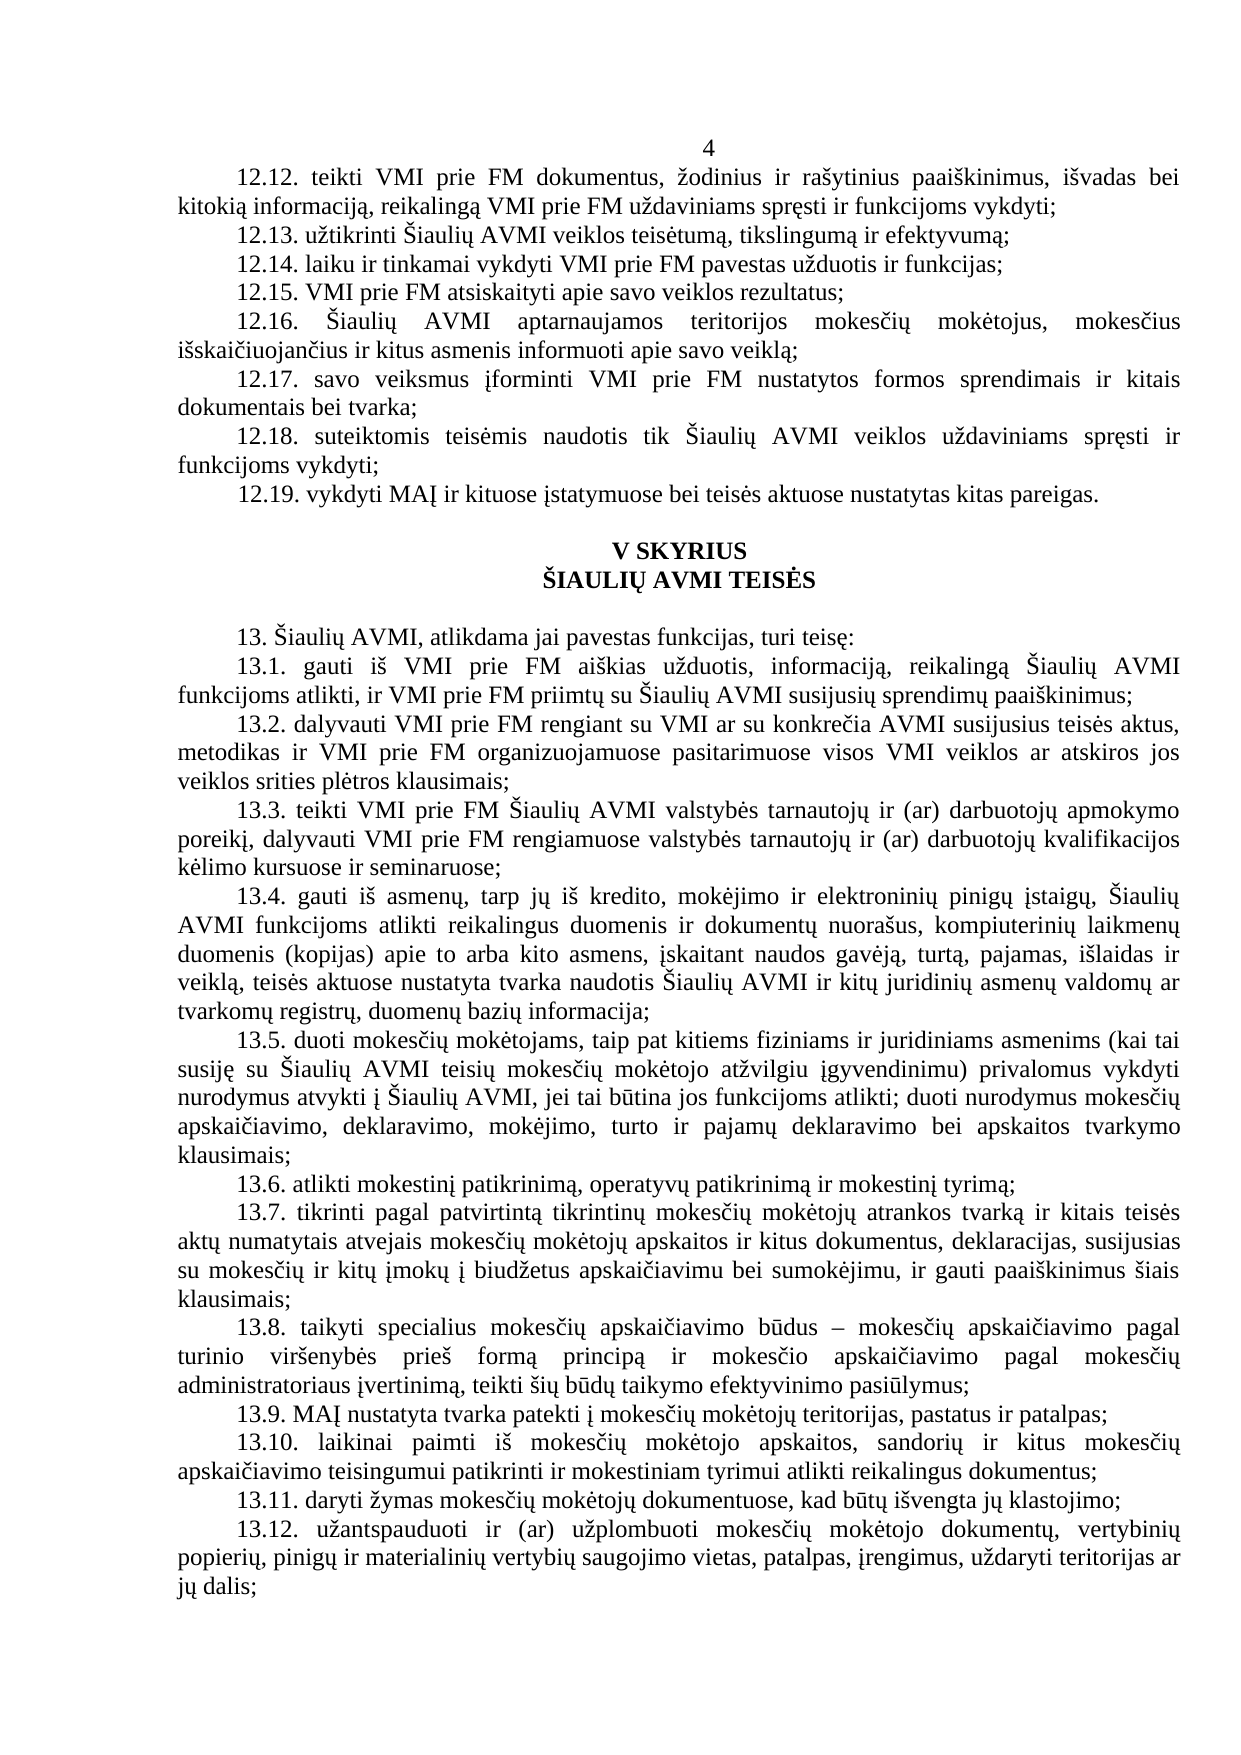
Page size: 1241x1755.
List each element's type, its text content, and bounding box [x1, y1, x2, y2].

text 13.2. dalyvauti VMI prie FM rengiant su VMI ar su konkrečia AVMI susijusius teisės aktus, metodikas ir VMI prie FM organizuojamuose pasitarimuose visos VMI veiklos ar atskiros jos veiklos srities plėtros klausimais; [177, 709, 1181, 795]
text 13.10. laikinai paimti iš mokesčių mokėtojo apskaitos, sandorių ir kitus mokesčių apskaičiavimo teisingumui patikrinti ir mokestiniam tyrimui atlikti reikalingus dokumentus; [177, 1427, 1181, 1485]
text 13.6. atlikti mokestinį patikrinimą, operatyvų patikrinimą ir mokestinį tyrimą; [177, 1169, 1181, 1197]
text 12.13. užtikrinti Šiaulių AVMI veiklos teisėtumą, tikslingumą ir efektyvumą; [177, 220, 1181, 249]
text 13.4. gauti iš asmenų, tarp jų iš kredito, mokėjimo ir elektroninių pinigų įstaigų, Šiaulių AVMI funkcijoms atlikti reikalingus duomenis ir dokumentų nuorašus, kompiuterinių laikmenų duomenis (kopijas) apie to arba kito asmens, įskaitant naudos gavėją, turtą, pajamas, išlaidas ir veiklą, teisės aktuose nustatyta tvarka naudotis Šiaulių AVMI ir kitų juridinių asmenų valdomų ar tvarkomų registrų, duomenų bazių informacija; [177, 881, 1181, 1025]
text 13.5. duoti mokesčių mokėtojams, taip pat kitiems fiziniams ir juridiniams asmenims (kai tai susiję su Šiaulių AVMI teisių mokesčių mokėtojo atžvilgiu įgyvendinimu) privalomus vykdyti nurodymus atvykti į Šiaulių AVMI, jei tai būtina jos funkcijoms atlikti; duoti nurodymus mokesčių apskaičiavimo, deklaravimo, mokėjimo, turto ir pajamų deklaravimo bei apskaitos tvarkymo klausimais; [177, 1025, 1181, 1169]
text 12.15. VMI prie FM atsiskaityti apie savo veiklos rezultatus; [177, 277, 1181, 306]
text 13.7. tikrinti pagal patvirtintą tikrintinų mokesčių mokėtojų atrankos tvarką ir kitais teisės aktų numatytais atvejais mokesčių mokėtojų apskaitos ir kitus dokumentus, deklaracijas, susijusias su mokesčių ir kitų įmokų į biudžetus apskaičiavimu bei sumokėjimu, ir gauti paaiškinimus šiais klausimais; [177, 1197, 1181, 1312]
text 13.1. gauti iš VMI prie FM aiškias užduotis, informaciją, reikalingą Šiaulių AVMI funkcijoms atlikti, ir VMI prie FM priimtų su Šiaulių AVMI susijusių sprendimų paaiškinimus; [177, 651, 1181, 709]
text 13.11. daryti žymas mokesčių mokėtojų dokumentuose, kad būtų išvengta jų klastojimo; [177, 1485, 1181, 1514]
text 12.12. teikti VMI prie FM dokumentus, žodinius ir rašytinius paaiškinimus, išvadas bei kitokią informaciją, reikalingą VMI prie FM uždaviniams spręsti ir funkcijoms vykdyti; [177, 162, 1181, 220]
text 12.19. vykdyti MAĮ ir kituose įstatymuose bei teisės aktuose nustatytas kitas pareigas. [177, 479, 1181, 507]
text 12.16. Šiaulių AVMI aptarnaujamos teritorijos mokesčių mokėtojus, mokesčius išskaičiuojančius ir kitus asmenis informuoti apie savo veiklą; [177, 306, 1181, 364]
text V skyrius [177, 536, 1181, 565]
text Šiaulių AVMI teisės [177, 565, 1181, 594]
text 12.14. laiku ir tinkamai vykdyti VMI prie FM pavestas užduotis ir funkcijas; [177, 249, 1181, 277]
text 12.17. savo veiksmus įforminti VMI prie FM nustatytos formos sprendimais ir kitais dokumentais bei tvarka; [177, 364, 1181, 421]
text 13.8. taikyti specialius mokesčių apskaičiavimo būdus – mokesčių apskaičiavimo pagal turinio viršenybės prieš formą principą ir mokesčio apskaičiavimo pagal mokesčių administratoriaus įvertinimą, teikti šių būdų taikymo efektyvinimo pasiūlymus; [177, 1312, 1181, 1399]
text 13. Šiaulių AVMI, atlikdama jai pavestas funkcijas, turi teisę: [177, 622, 1181, 651]
text 13.3. teikti VMI prie FM Šiaulių AVMI valstybės tarnautojų ir (ar) darbuotojų apmokymo poreikį, dalyvauti VMI prie FM rengiamuose valstybės tarnautojų ir (ar) darbuotojų kvalifikacijos kėlimo kursuose ir seminaruose; [177, 795, 1181, 881]
text 13.12. užantspauduoti ir (ar) užplombuoti mokesčių mokėtojo dokumentų, vertybinių popierių, pinigų ir materialinių vertybių saugojimo vietas, patalpas, įrengimus, uždaryti teritorijas ar jų dalis; [177, 1514, 1181, 1600]
text 13.9. MAĮ nustatyta tvarka patekti į mokesčių mokėtojų teritorijas, pastatus ir patalpas; [177, 1399, 1181, 1427]
text 12.18. suteiktomis teisėmis naudotis tik Šiaulių AVMI veiklos uždaviniams spręsti ir funkcijoms vykdyti; [177, 421, 1181, 479]
